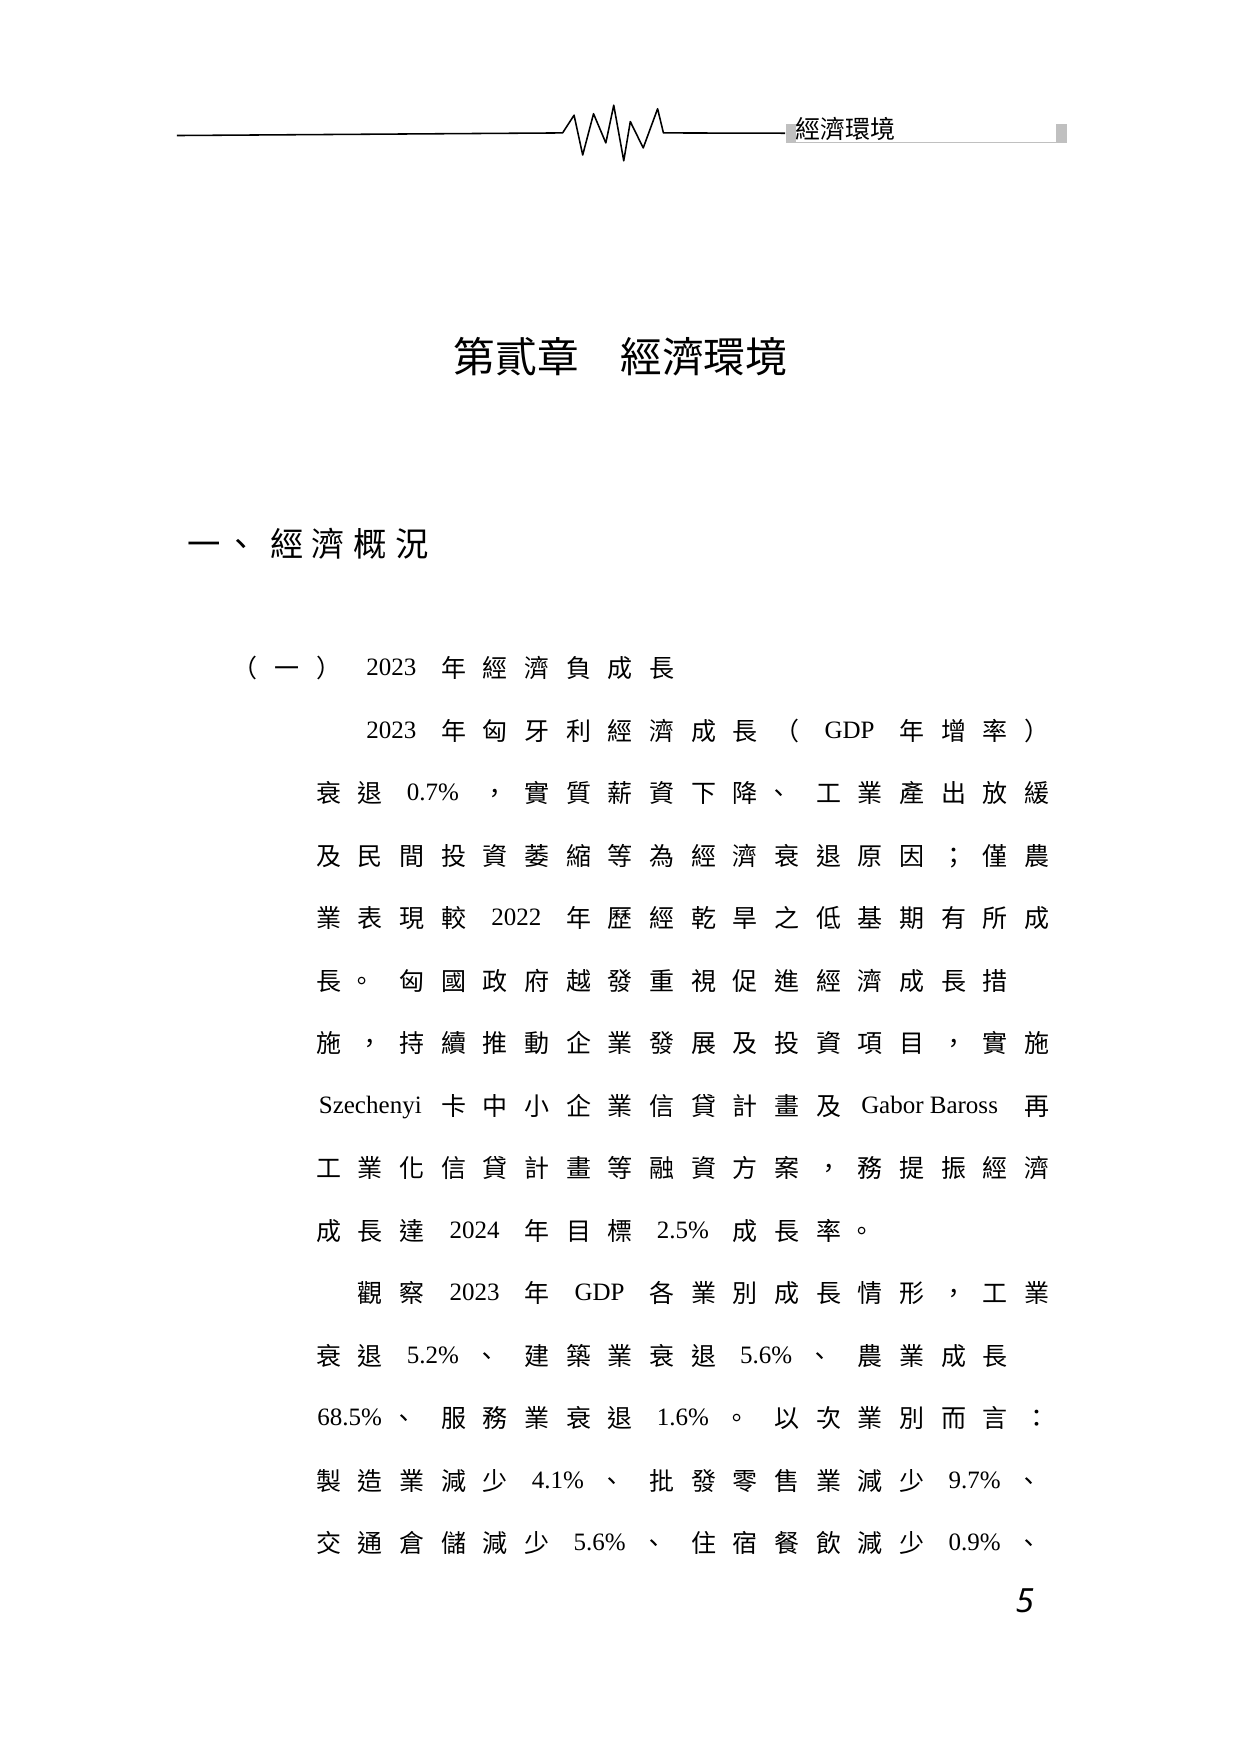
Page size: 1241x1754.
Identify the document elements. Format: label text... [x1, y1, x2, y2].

text 觀察2023年GDP各業別成長情形，工業衰退5.2%、建築業衰退5.6%、農業成長68.5%、服務業衰退1.6%。以次業別而言：製造業減少4.1%、批發零售業減少9.7%、交通倉儲減少5.6%、住宿餐飲減少0.9%、 [281, 1250, 1058, 1563]
text （一）2023年經濟負成長 [207, 625, 1058, 688]
text 第貳章 經濟環境 [183, 313, 1058, 375]
text 2023年匈牙利經濟成長（GDP年增率）衰退0.7%，實質薪資下降、工業產出放緩及民間投資萎縮等為經濟衰退原因；僅農業表現較2022年歷經乾旱之低基期有所成長。匈國政府越發重視促進經濟成長措施，持續推動企業發展及投資項目，實施Szechenyi卡中小企業信貸計畫及Gabor Baross 再工業化信貸計畫等融資方案，務提振經濟成長達2024年目標2.5%成長率。 [281, 688, 1058, 1250]
text 一、經濟概況 [183, 500, 1058, 563]
